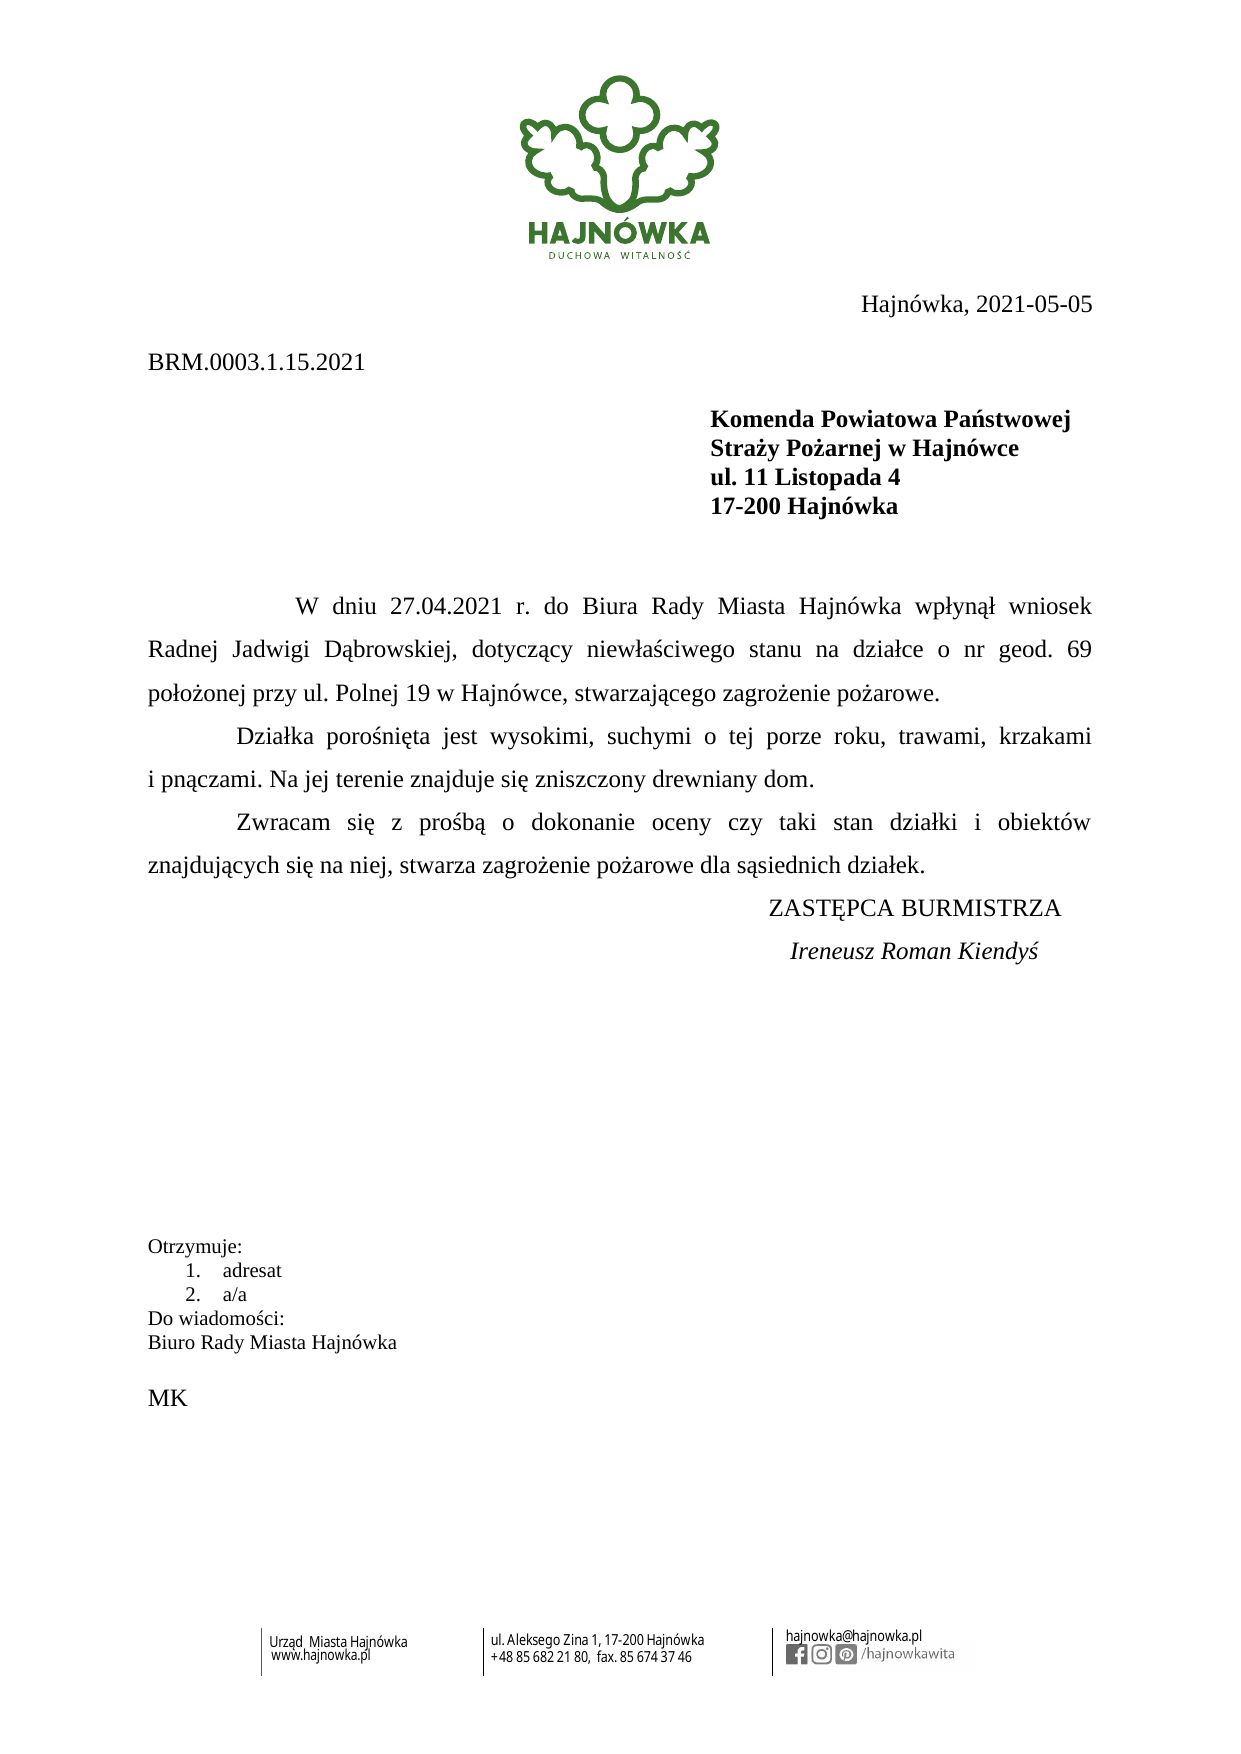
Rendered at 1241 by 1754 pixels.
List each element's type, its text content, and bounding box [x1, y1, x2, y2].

text ul. 11 Listopada 4 [148, 462, 1093, 491]
text Otrzymuje: [148, 1234, 1093, 1258]
text Hajnówka, 2021-05-05 [148, 289, 1093, 318]
text Działka porośnięta jest wysokimi, suchymi o tej porze roku, trawami, krzakami i pnączami. Na jej terenie znajduje się zniszczony drewniany dom. [148, 721, 1093, 793]
text ZASTĘPCA BURMISTRZA [738, 893, 1093, 922]
text Biuro Rady Miasta Hajnówka [148, 1330, 1093, 1354]
text W dniu 27.04.2021 r. do Biura Rady Miasta Hajnówka wpłynął wniosek Radnej Jadwigi Dąbrowskiej, dotyczący niewłaściwego stanu na działce o nr geod. 69 położonej przy ul. Polnej 19 w Hajnówce, stwarzającego zagrożenie pożarowe. [148, 591, 1093, 706]
text Zwracam się z prośbą o dokonanie oceny czy taki stan działki i obiektów znajdujących się na niej, stwarza zagrożenie pożarowe dla sąsiednich działek. [148, 807, 1093, 879]
text Komenda Powiatowa Państwowej Straży Pożarnej w Hajnówce [710, 404, 1093, 462]
list a/a [185, 1282, 1093, 1306]
text Do wiadomości: [148, 1306, 1093, 1330]
list adresat [185, 1258, 1093, 1282]
text Ireneusz Roman Kiendyś [738, 936, 1093, 965]
text BRM.0003.1.15.2021 [148, 347, 1093, 376]
text 17-200 Hajnówka [148, 491, 1093, 519]
text MK [148, 1383, 1093, 1411]
